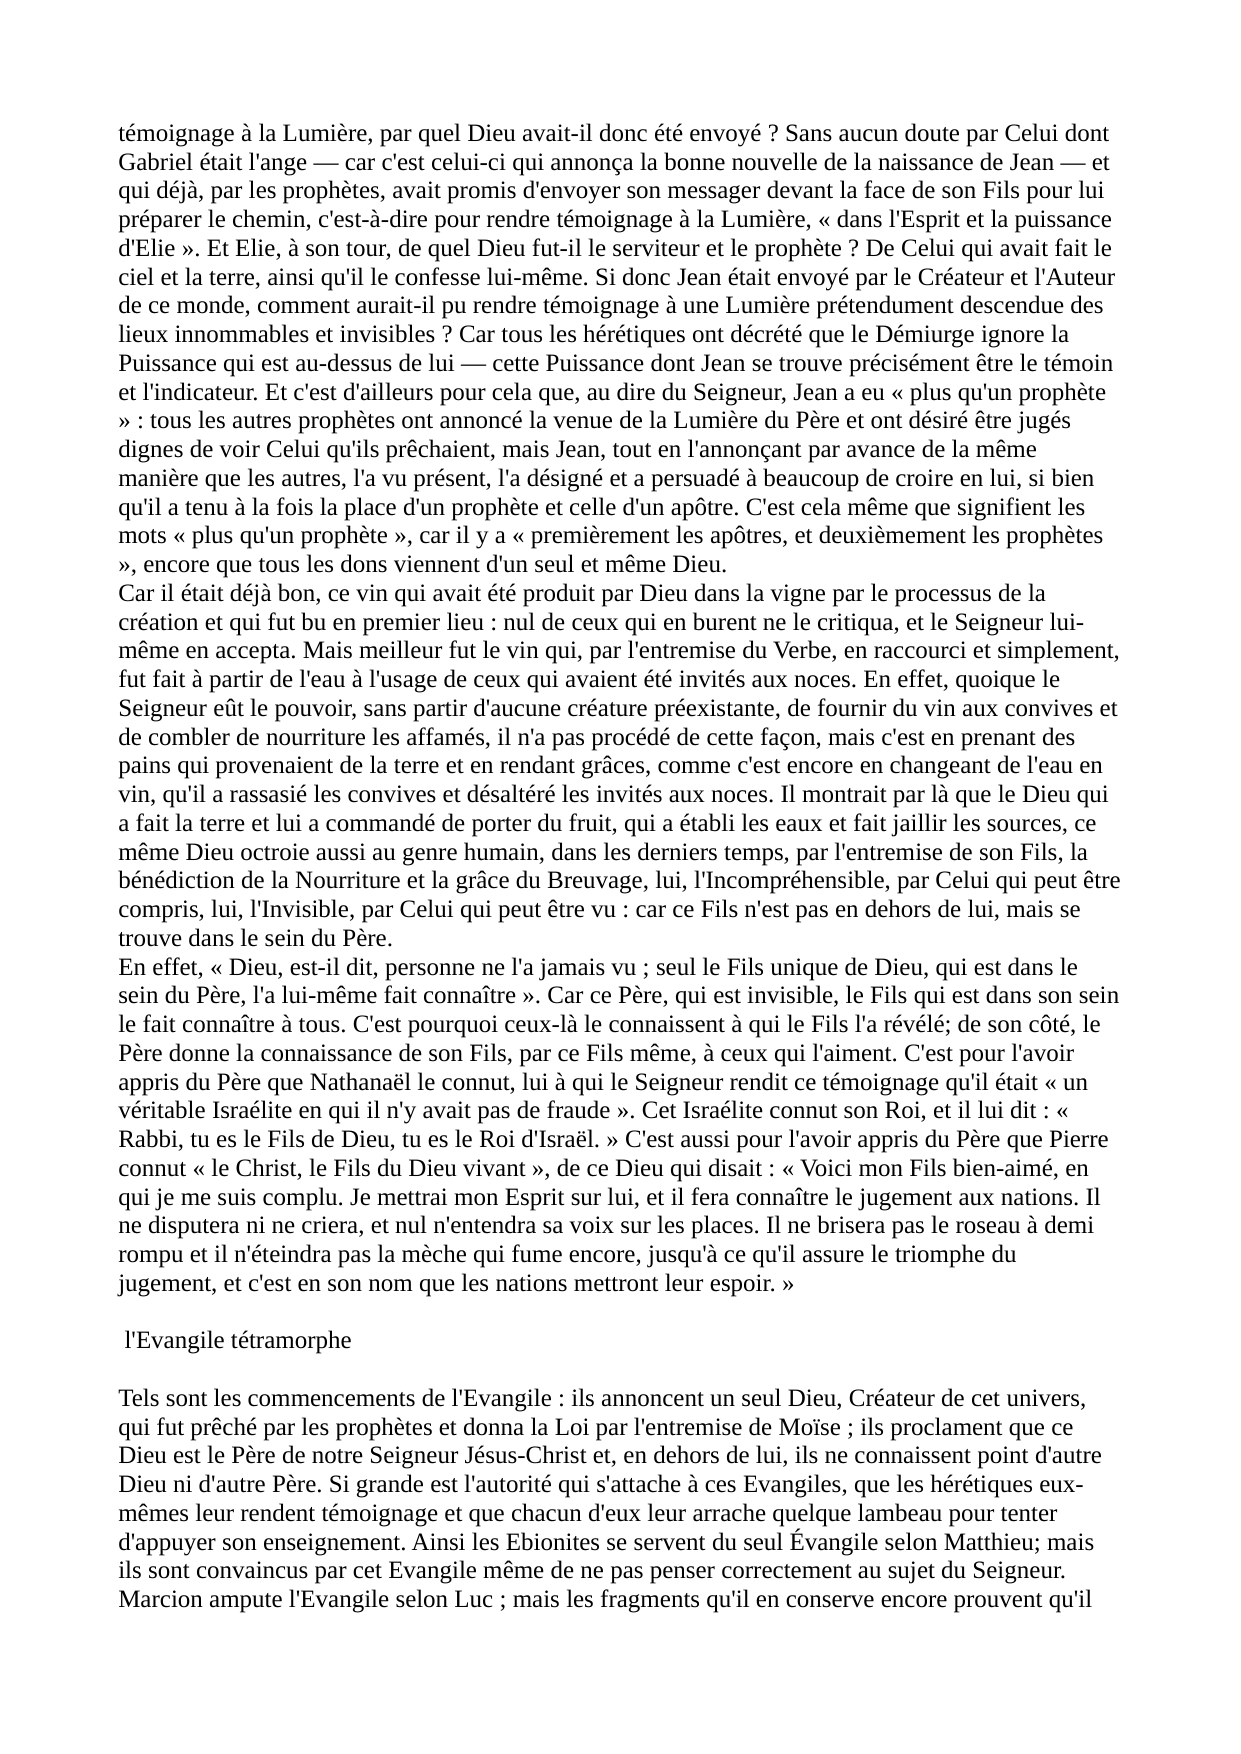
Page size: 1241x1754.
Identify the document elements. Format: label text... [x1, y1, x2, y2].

text Car il était déjà bon, ce vin qui avait été produit par Dieu dans la vigne par le processus de la création et qui fut bu en premier lieu : nul de ceux qui en burent ne le critiqua, et le Seigneur lui-même en accepta. Mais meilleur fut le vin qui, par l'entremise du Verbe, en raccourci et simplement, fut fait à partir de l'eau à l'usage de ceux qui avaient été invités aux noces. En effet, quoique le Seigneur eût le pouvoir, sans partir d'aucune créature préexistante, de fournir du vin aux convives et de combler de nourriture les affamés, il n'a pas procédé de cette façon, mais c'est en prenant des pains qui provenaient de la terre et en rendant grâces, comme c'est encore en changeant de l'eau en vin, qu'il a rassasié les convives et désaltéré les invités aux noces. Il montrait par là que le Dieu qui a fait la terre et lui a commandé de porter du fruit, qui a établi les eaux et fait jaillir les sources, ce même Dieu octroie aussi au genre humain, dans les derniers temps, par l'entremise de son Fils, la bénédiction de la Nourriture et la grâce du Breuvage, lui, l'Incompréhensible, par Celui qui peut être compris, lui, l'Invisible, par Celui qui peut être vu : car ce Fils n'est pas en dehors de lui, mais se trouve dans le sein du Père. [118, 578, 1122, 952]
text Tels sont les commencements de l'Evangile : ils annoncent un seul Dieu, Créateur de cet univers, qui fut prêché par les prophètes et donna la Loi par l'entremise de Moïse ; ils proclament que ce Dieu est le Père de notre Seigneur Jésus-Christ et, en dehors de lui, ils ne connaissent point d'autre Dieu ni d'autre Père. Si grande est l'autorité qui s'attache à ces Evangiles, que les hérétiques eux-mêmes leur rendent témoignage et que chacun d'eux leur arrache quelque lambeau pour tenter d'appuyer son enseignement. Ainsi les Ebionites se servent du seul Évangile selon Matthieu; mais ils sont convaincus par cet Evangile même de ne pas penser correctement au sujet du Seigneur. Marcion ampute l'Evangile selon Luc ; mais les fragments qu'il en conserve encore prouvent qu'il [118, 1383, 1122, 1613]
text En effet, « Dieu, est-il dit, personne ne l'a jamais vu ; seul le Fils unique de Dieu, qui est dans le sein du Père, l'a lui-même fait connaître ». Car ce Père, qui est invisible, le Fils qui est dans son sein le fait connaître à tous. C'est pourquoi ceux-là le connaissent à qui le Fils l'a révélé; de son côté, le Père donne la connaissance de son Fils, par ce Fils même, à ceux qui l'aiment. C'est pour l'avoir appris du Père que Nathanaël le connut, lui à qui le Seigneur rendit ce témoignage qu'il était « un véritable Israélite en qui il n'y avait pas de fraude ». Cet Israélite connut son Roi, et il lui dit : « Rabbi, tu es le Fils de Dieu, tu es le Roi d'Israël. » C'est aussi pour l'avoir appris du Père que Pierre connut « le Christ, le Fils du Dieu vivant », de ce Dieu qui disait : « Voici mon Fils bien-aimé, en qui je me suis complu. Je mettrai mon Esprit sur lui, et il fera connaître le jugement aux nations. Il ne disputera ni ne criera, et nul n'entendra sa voix sur les places. Il ne brisera pas le roseau à demi rompu et il n'éteindra pas la mèche qui fume encore, jusqu'à ce qu'il assure le triomphe du jugement, et c'est en son nom que les nations mettront leur espoir. » [118, 952, 1122, 1297]
text témoignage à la Lumière, par quel Dieu avait-il donc été envoyé ? Sans aucun doute par Celui dont Gabriel était l'ange — car c'est celui-ci qui annonça la bonne nouvelle de la naissance de Jean — et qui déjà, par les prophètes, avait promis d'envoyer son messager devant la face de son Fils pour lui préparer le chemin, c'est-à-dire pour rendre témoignage à la Lumière, « dans l'Esprit et la puissance d'Elie ». Et Elie, à son tour, de quel Dieu fut-il le serviteur et le prophète ? De Celui qui avait fait le ciel et la terre, ainsi qu'il le confesse lui-même. Si donc Jean était envoyé par le Créateur et l'Auteur de ce monde, comment aurait-il pu rendre témoignage à une Lumière prétendument descendue des lieux innommables et invisibles ? Car tous les hérétiques ont décrété que le Démiurge ignore la Puissance qui est au-dessus de lui — cette Puissance dont Jean se trouve précisément être le témoin et l'indicateur. Et c'est d'ailleurs pour cela que, au dire du Seigneur, Jean a eu « plus qu'un prophète » : tous les autres prophètes ont annoncé la venue de la Lumière du Père et ont désiré être jugés dignes de voir Celui qu'ils prêchaient, mais Jean, tout en l'annonçant par avance de la même manière que les autres, l'a vu présent, l'a désigné et a persuadé à beaucoup de croire en lui, si bien qu'il a tenu à la fois la place d'un prophète et celle d'un apôtre. C'est cela même que signifient les mots « plus qu'un prophète », car il y a « premièrement les apôtres, et deuxièmement les prophètes », encore que tous les dons viennent d'un seul et même Dieu. [118, 118, 1122, 578]
text l'Evangile tétramorphe [118, 1326, 1122, 1354]
